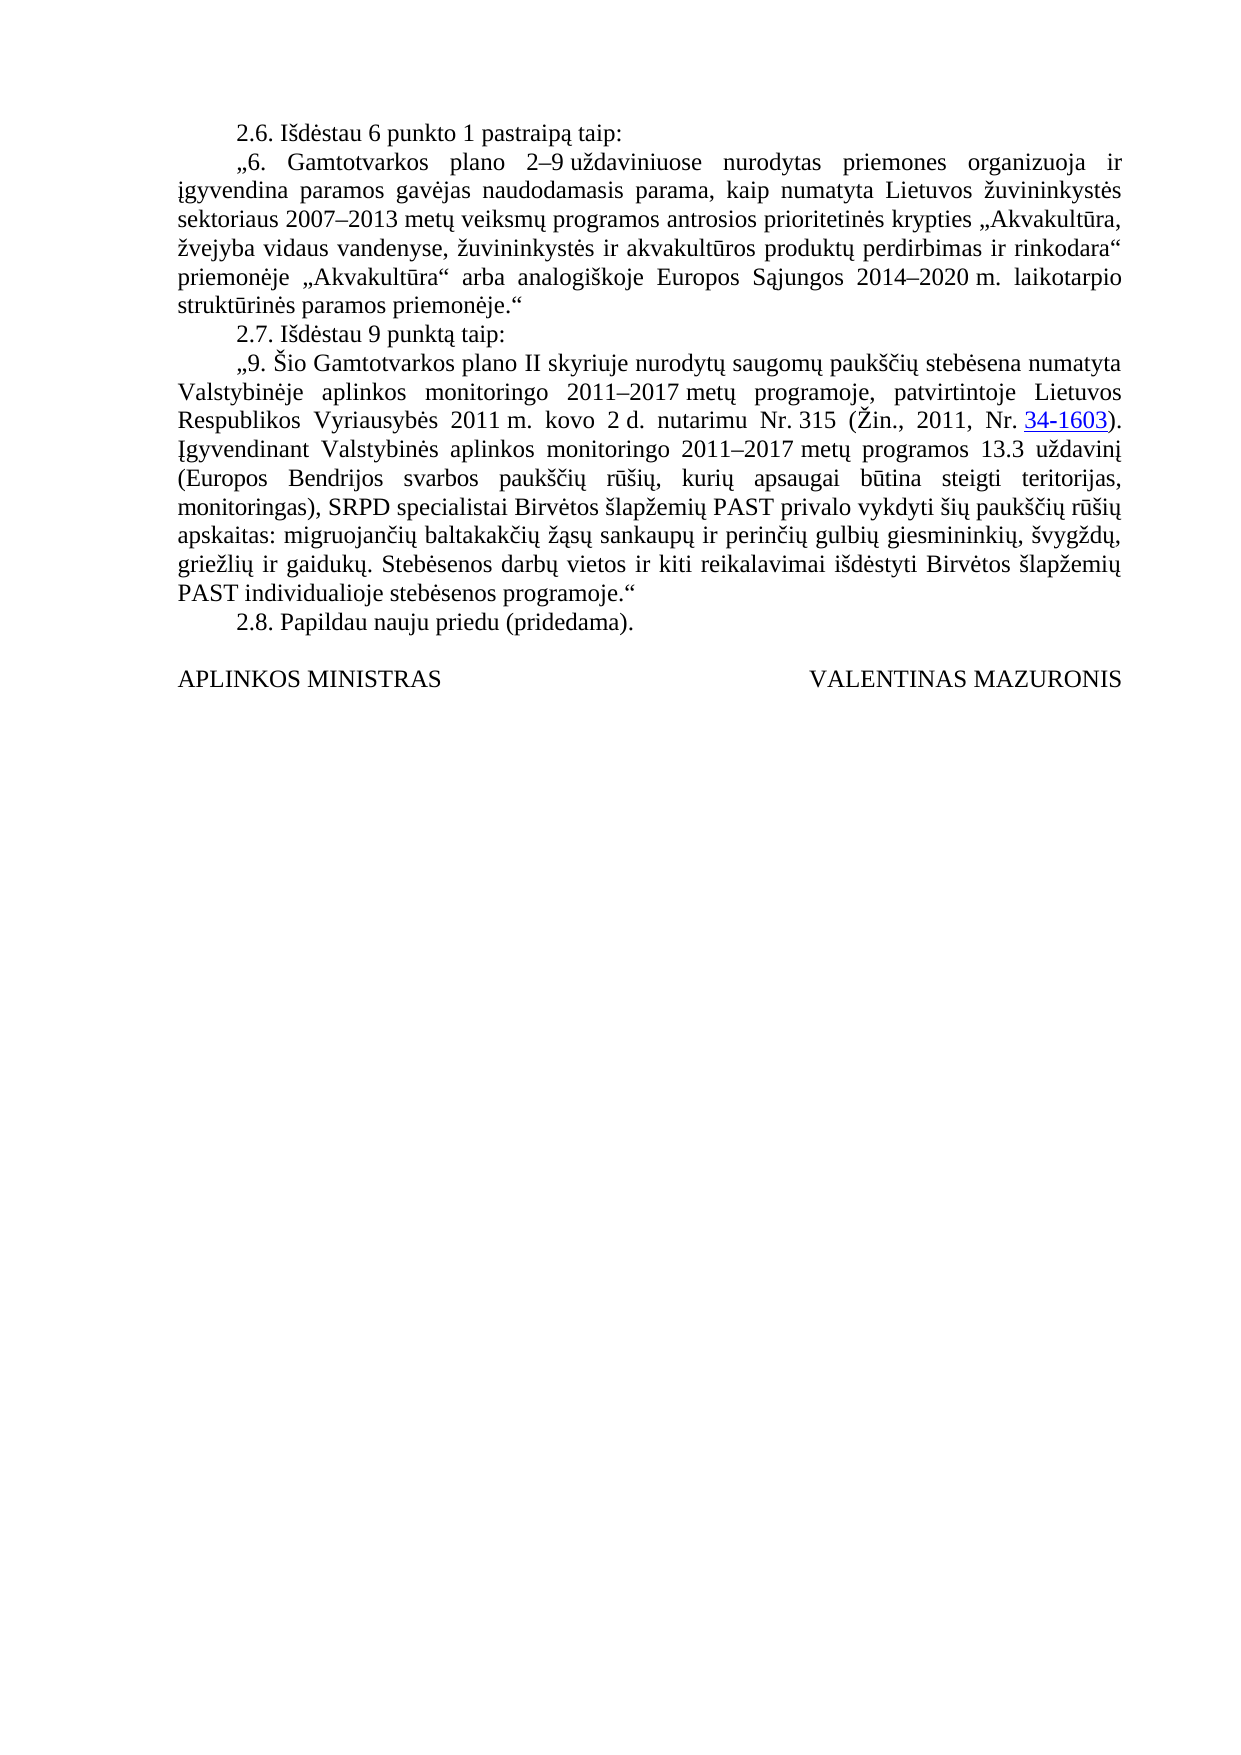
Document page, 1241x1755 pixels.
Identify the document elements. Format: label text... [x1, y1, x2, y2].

text 2.6. Išdėstau 6 punkto 1 pastraipą taip: [177, 118, 1122, 147]
text „9. Šio Gamtotvarkos plano II skyriuje nurodytų saugomų paukščių stebėsena numatyta Valstybinėje aplinkos monitoringo 2011–2017 metų programoje, patvirtintoje Lietuvos Respublikos Vyriausybės 2011 m. kovo 2 d. nutarimu Nr. 315 (Žin., 2011, Nr. 34-1603). Įgyvendinant Valstybinės aplinkos monitoringo 2011–2017 metų programos 13.3 uždavinį (Europos Bendrijos svarbos paukščių rūšių, kurių apsaugai būtina steigti teritorijas, monitoringas), SRPD specialistai Birvėtos šlapžemių PAST privalo vykdyti šių paukščių rūšių apskaitas: migruojančių baltakakčių žąsų sankaupų ir perinčių gulbių giesmininkių, švygždų, griežlių ir gaidukų. Stebėsenos darbų vietos ir kiti reikalavimai išdėstyti Birvėtos šlapžemių PAST individualioje stebėsenos programoje.“ [177, 348, 1122, 607]
text „6. Gamtotvarkos plano 2–9 uždaviniuose nurodytas priemones organizuoja ir įgyvendina paramos gavėjas naudodamasis parama, kaip numatyta Lietuvos žuvininkystės sektoriaus 2007–2013 metų veiksmų programos antrosios prioritetinės krypties „Akvakultūra, žvejyba vidaus vandenyse, žuvininkystės ir akvakultūros produktų perdirbimas ir rinkodara“ priemonėje „Akvakultūra“ arba analogiškoje Europos Sąjungos 2014–2020 m. laikotarpio struktūrinės paramos priemonėje.“ [177, 147, 1122, 319]
text 2.7. Išdėstau 9 punktą taip: [177, 319, 1122, 348]
text 2.8. Papildau nauju priedu (pridedama). [177, 607, 1122, 636]
text Aplinkos ministras Valentinas Mazuronis [177, 664, 1122, 693]
